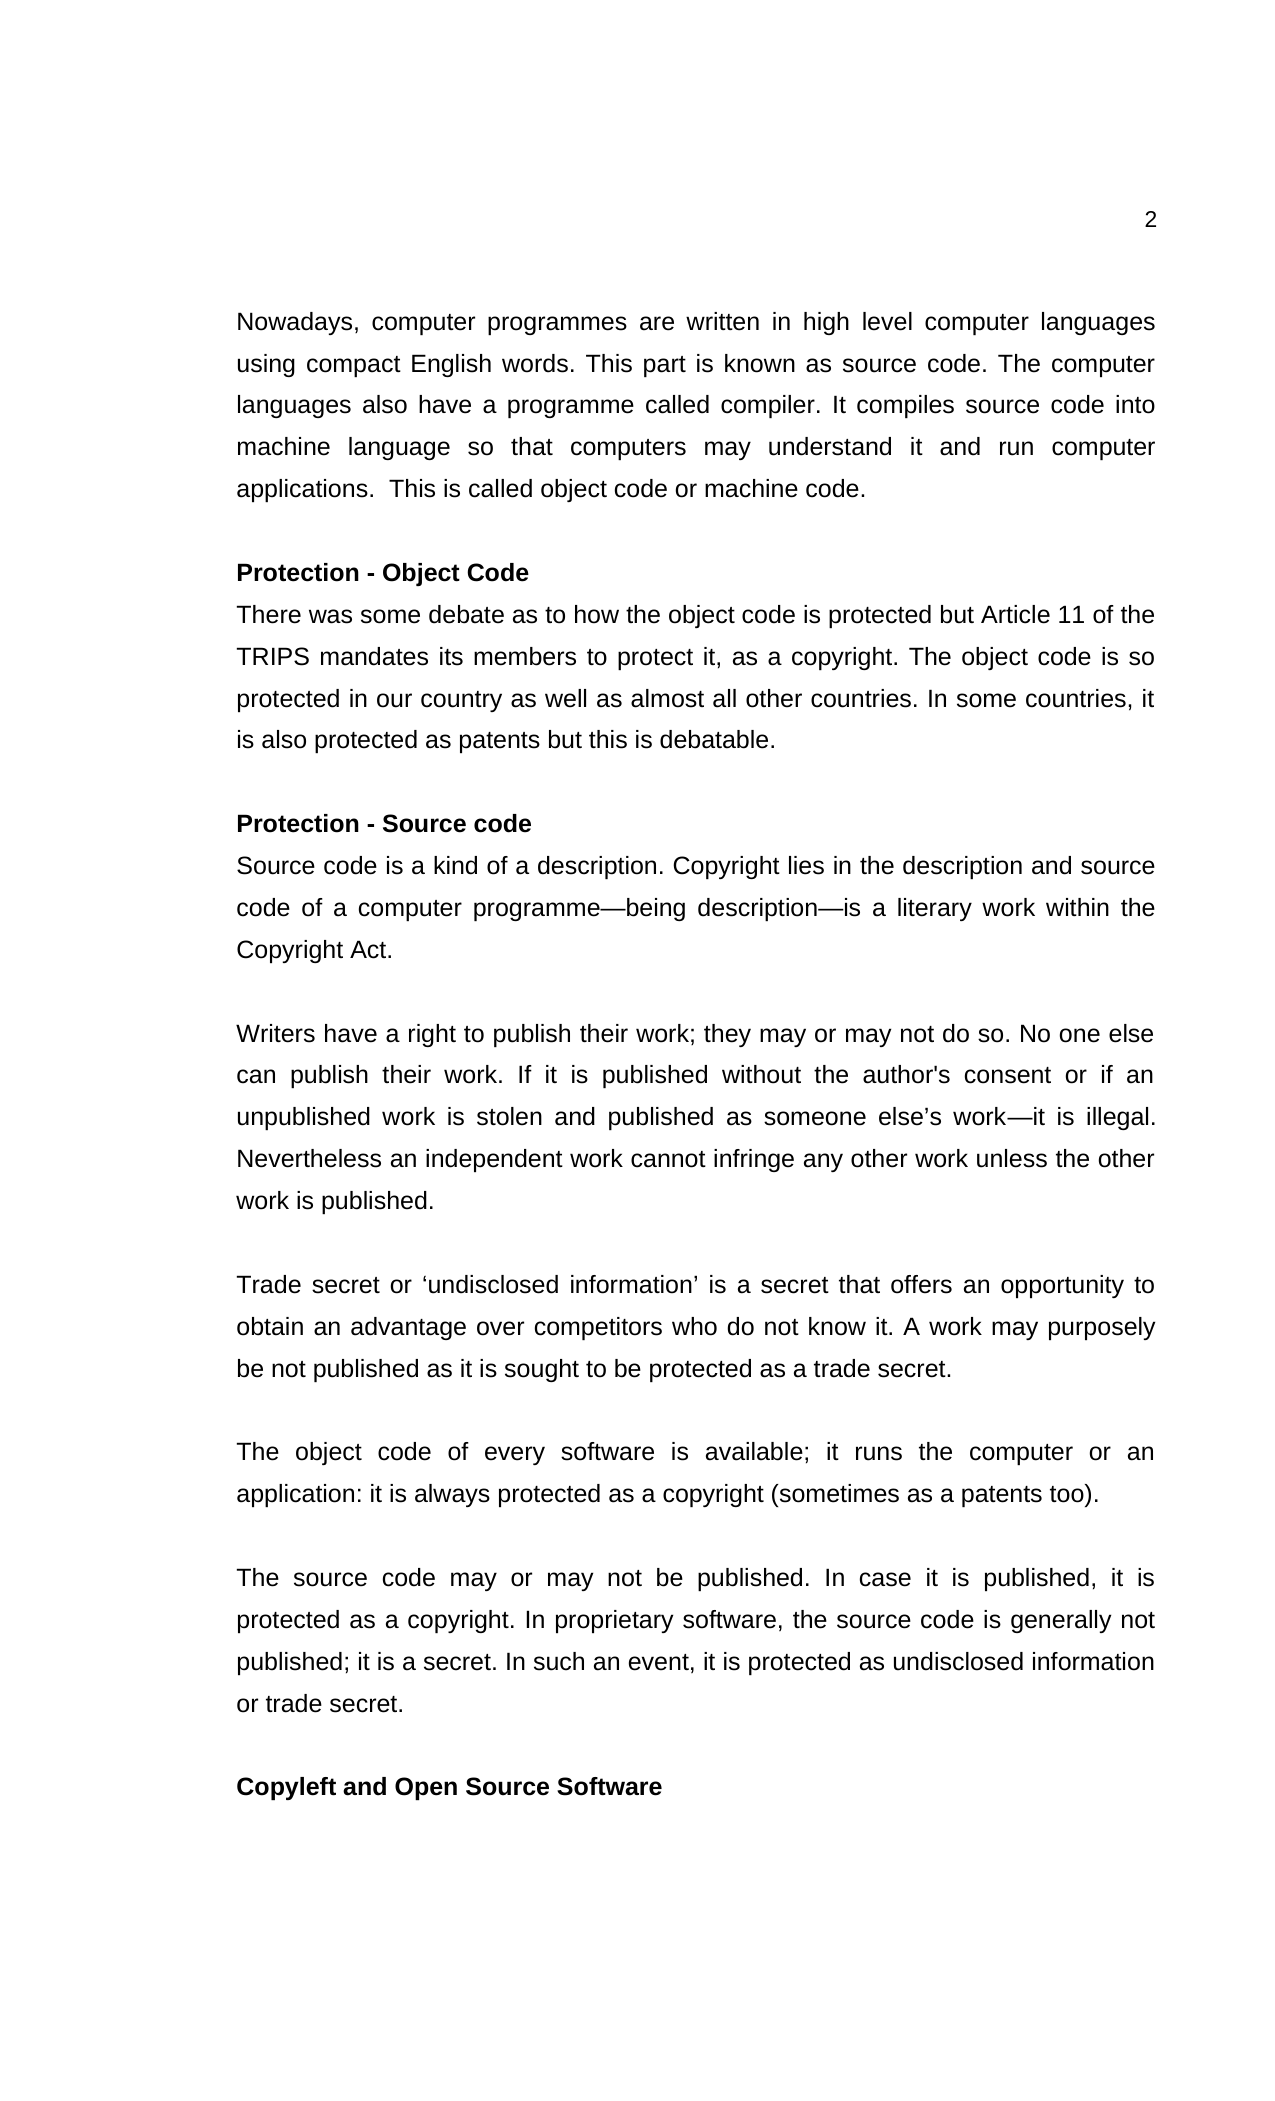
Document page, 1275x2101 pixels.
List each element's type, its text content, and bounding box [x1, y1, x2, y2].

text Writers have a right to publish their work; they may or may not do so. No one else can publish their work. If it is published without the author's consent or if an unpublished work is stolen and published as someone else’s work—it is illegal. Nevertheless an independent work cannot infringe any other work unless the other work is published. [236, 1019, 1157, 1215]
text There was some debate as to how the object code is protected but Article 11 of the TRIPS mandates its members to protect it, as a copyright. The object code is so protected in our country as well as almost all other countries. In some countries, it is also protected as patents but this is debatable. [236, 601, 1157, 754]
text Copyleft and Open Source Software [236, 1773, 1157, 1801]
text Protection - Source code [236, 810, 1157, 838]
text Nowadays, computer programmes are written in high level computer languages using compact English words. This part is known as source code. The computer languages also have a programme called compiler. It compiles source code into machine language so that computers may understand it and run computer applications. This is called object code or machine code. [236, 307, 1157, 503]
text Trade secret or ‘undisclosed information’ is a secret that offers an opportunity to obtain an advantage over competitors who do not know it. A work may purposely be not published as it is sought to be protected as a trade secret. [236, 1271, 1157, 1382]
text The source code may or may not be published. In case it is published, it is protected as a copyright. In proprietary software, the source code is generally not published; it is a secret. In such an event, it is protected as undisclosed information or trade secret. [236, 1564, 1157, 1717]
text Protection - Object Code [236, 559, 1157, 587]
text Source code is a kind of a description. Copyright lies in the description and source code of a computer programme—being description—is a literary work within the Copyright Act. [236, 852, 1157, 963]
text The object code of every software is available; it runs the computer or an application: it is always protected as a copyright (sometimes as a patents too). [236, 1438, 1157, 1508]
